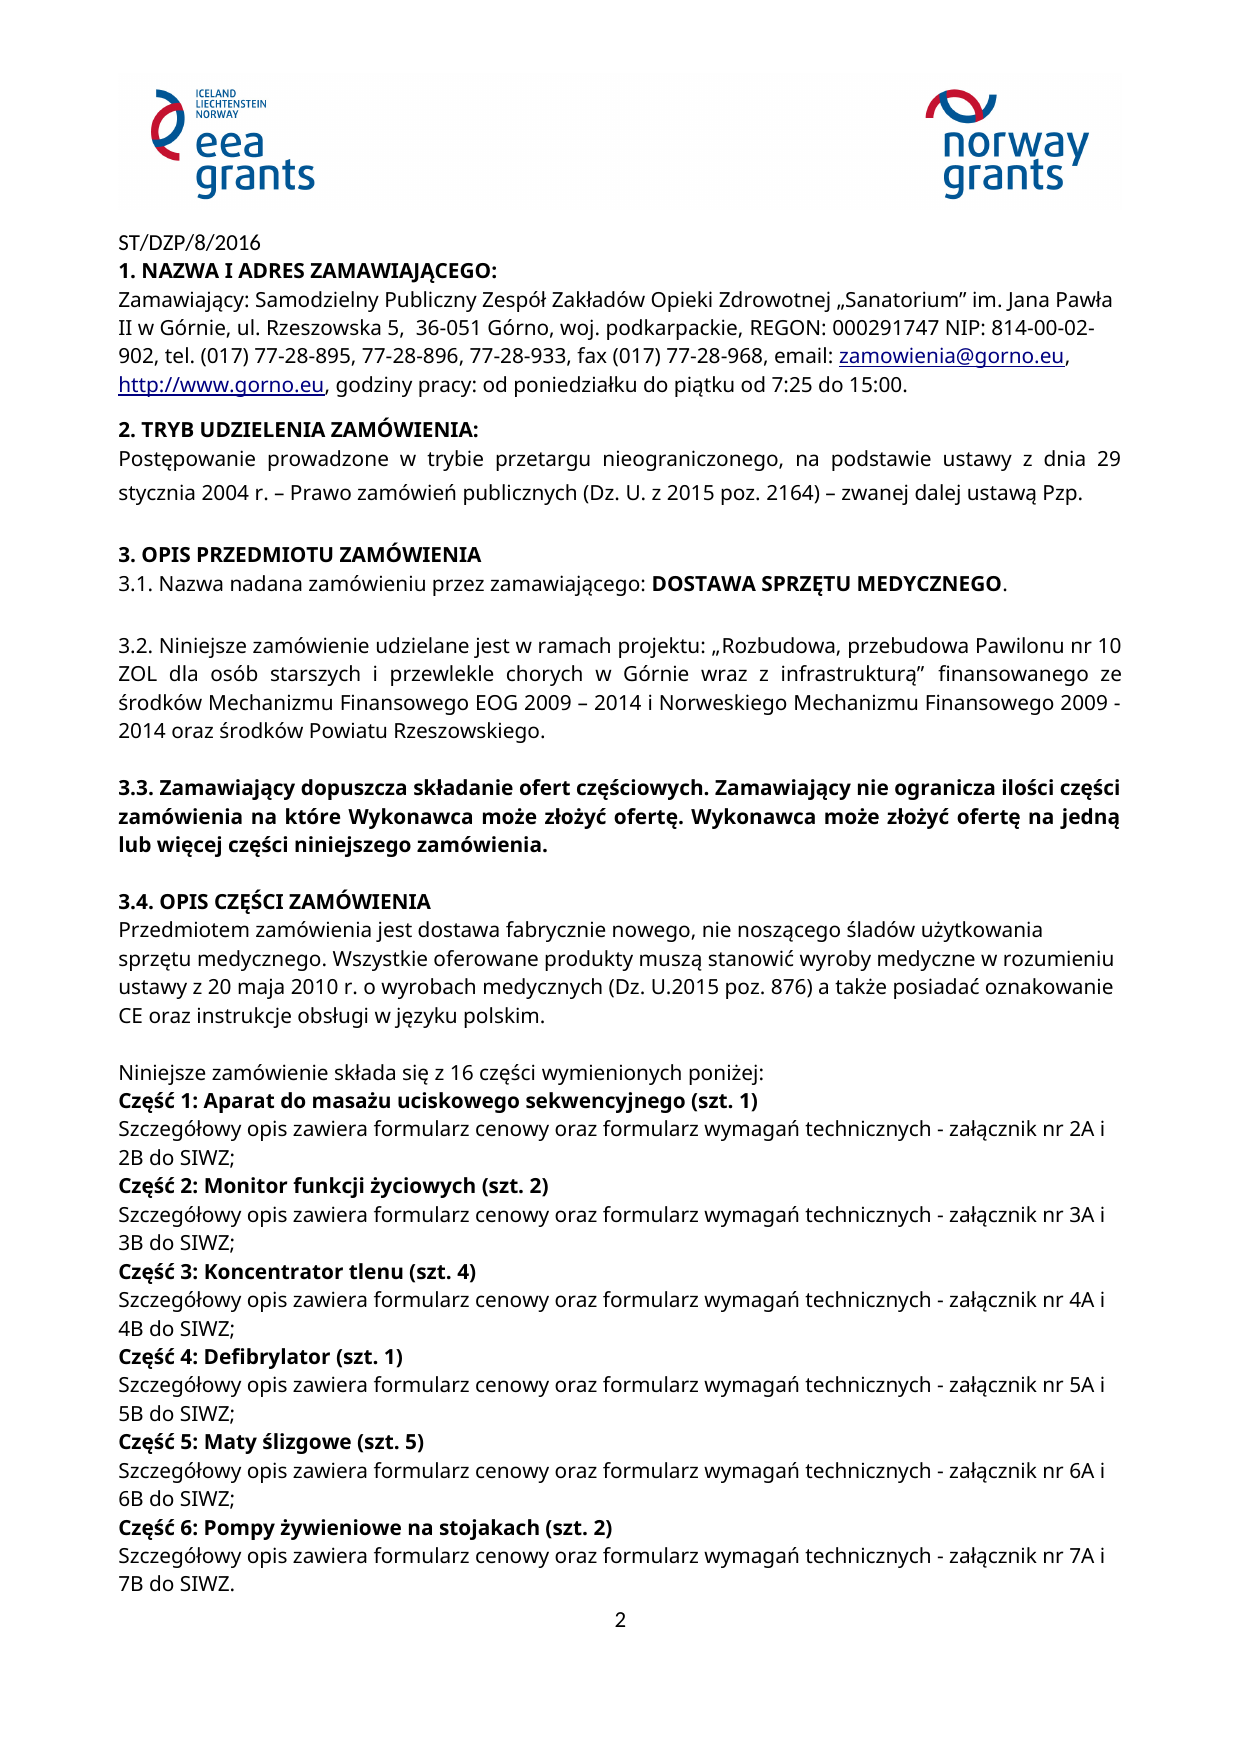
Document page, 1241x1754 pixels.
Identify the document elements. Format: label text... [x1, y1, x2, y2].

list Szczegółowy opis zawiera formularz cenowy oraz formularz wymagań technicznych - załącznik nr 7A i 7B do SIWZ. [118, 1541, 1122, 1598]
text 3.1. Nazwa nadana zamówieniu przez zamawiającego: DOSTAWA SPRZĘTU MEDYCZNEGO. [118, 569, 1122, 597]
list Część 5: Maty ślizgowe (szt. 5) [118, 1427, 1122, 1456]
text 3.3. Zamawiający dopuszcza składanie ofert częściowych. Zamawiający nie ogranicza ilości części zamówienia na które Wykonawca może złożyć ofertę. Wykonawca może złożyć ofertę na jedną lub więcej części niniejszego zamówienia. [118, 773, 1122, 859]
subtitle 3. OPIS PRZEDMIOTU ZAMÓWIENIA [118, 512, 1122, 569]
list Szczegółowy opis zawiera formularz cenowy oraz formularz wymagań technicznych - załącznik nr 3A i 3B do SIWZ; [118, 1200, 1122, 1257]
subtitle 1. NAZWA I ADRES ZAMAWIAJĄCEGO: [118, 256, 1122, 285]
text Część 1: Aparat do masażu uciskowego sekwencyjnego (szt. 1) [118, 1086, 1122, 1114]
list Część 4: Defibrylator (szt. 1) [118, 1342, 1122, 1371]
text Niniejsze zamówienie składa się z 16 części wymienionych poniżej: [118, 1058, 1122, 1086]
list Część 3: Koncentrator tlenu (szt. 4) [118, 1257, 1122, 1285]
text Przedmiotem zamówienia jest dostawa fabrycznie nowego, nie noszącego śladów użytkowania sprzętu medycznego. Wszystkie oferowane produkty muszą stanowić wyroby medyczne w rozumieniu ustawy z 20 maja 2010 r. o wyrobach medycznych (Dz. U.2015 poz. 876) a także posiadać oznakowanie CE oraz instrukcje obsługi w języku polskim. [118, 916, 1122, 1029]
text 3.2. Niniejsze zamówienie udzielane jest w ramach projektu: „Rozbudowa, przebudowa Pawilonu nr 10 ZOL dla osób starszych i przewlekle chorych w Górnie wraz z infrastrukturą” finansowanego ze środków Mechanizmu Finansowego EOG 2009 – 2014 i Norweskiego Mechanizmu Finansowego 2009 -2014 oraz środków Powiatu Rzeszowskiego. [118, 631, 1122, 745]
subtitle 2. TRYB UDZIELENIA ZAMÓWIENIA: [118, 415, 1122, 444]
list 3.4. OPIS CZĘŚCI ZAMÓWIENIA [118, 887, 1122, 916]
list Część 6: Pompy żywieniowe na stojakach (szt. 2) [118, 1513, 1122, 1541]
list Część 2: Monitor funkcji życiowych (szt. 2) [118, 1171, 1122, 1200]
text Postępowanie prowadzone w trybie przetargu nieograniczonego, na podstawie ustawy z dnia 29 stycznia 2004 r. – Prawo zamówień publicznych (Dz. U. z 2015 poz. 2164) – zwanej dalej ustawą Pzp. [118, 444, 1122, 506]
list Szczegółowy opis zawiera formularz cenowy oraz formularz wymagań technicznych - załącznik nr 6A i 6B do SIWZ; [118, 1456, 1122, 1513]
text Zamawiający: Samodzielny Publiczny Zespół Zakładów Opieki Zdrowotnej „Sanatorium” im. Jana Pawła II w Górnie, ul. Rzeszowska 5, 36-051 Górno, woj. podkarpackie, REGON: 000291747 NIP: 814-00-02-902, tel. (017) 77-28-895, 77-28-896, 77-28-933, fax (017) 77-28-968, email: zamowienia@gorno.eu, http://www.gorno.eu, godziny pracy: od poniedziałku do piątku od 7:25 do 15:00. [118, 285, 1122, 398]
list Szczegółowy opis zawiera formularz cenowy oraz formularz wymagań technicznych - załącznik nr 5A i 5B do SIWZ; [118, 1371, 1122, 1427]
list Szczegółowy opis zawiera formularz cenowy oraz formularz wymagań technicznych - załącznik nr 2A i 2B do SIWZ; [118, 1114, 1122, 1171]
list Szczegółowy opis zawiera formularz cenowy oraz formularz wymagań technicznych - załącznik nr 4A i 4B do SIWZ; [118, 1285, 1122, 1342]
